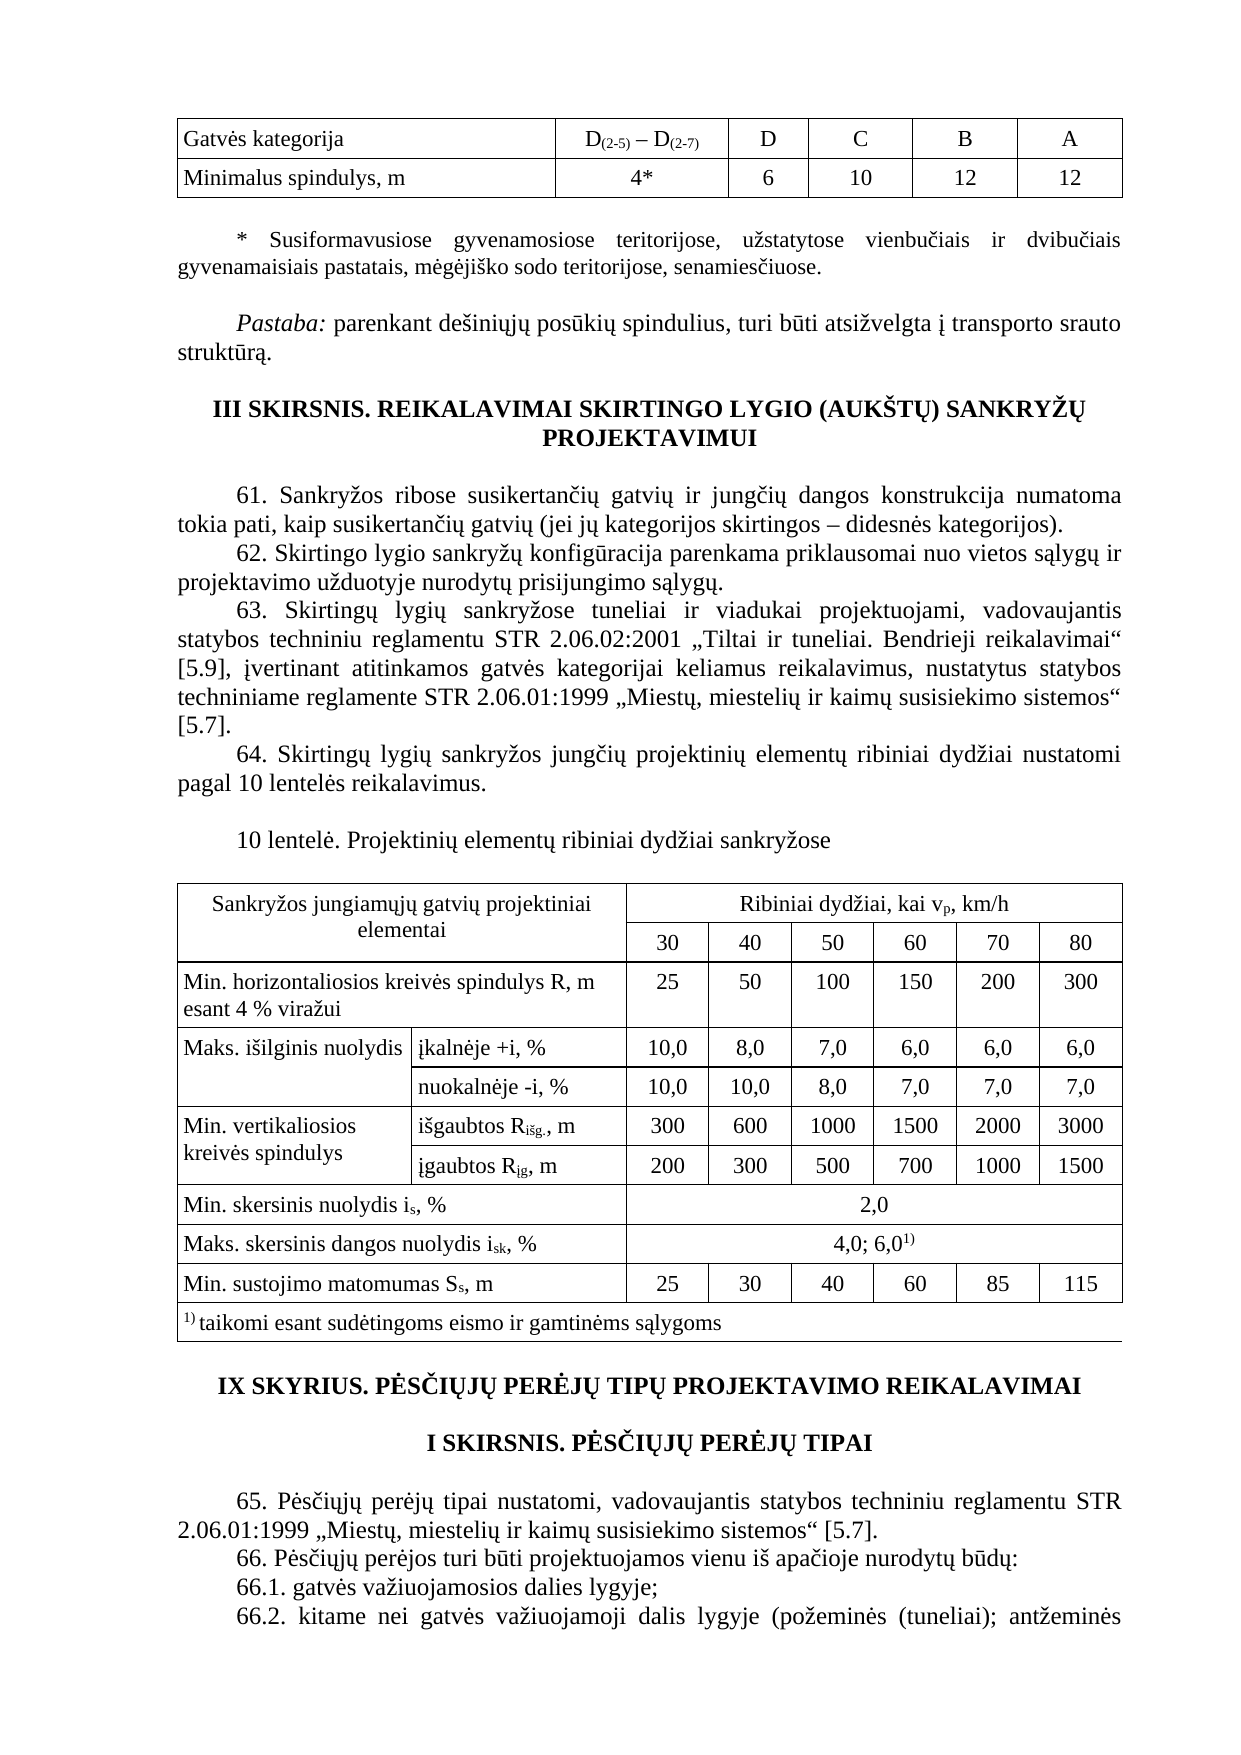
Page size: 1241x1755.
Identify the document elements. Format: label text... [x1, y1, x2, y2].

table_cell 7,0 [957, 1068, 1039, 1106]
table_cell 2,0 [627, 1185, 1122, 1223]
table_cell 1500 [1040, 1146, 1122, 1184]
table_cell 115 [1040, 1264, 1122, 1302]
table_cell 500 [792, 1146, 873, 1184]
table_cell 1000 [792, 1107, 873, 1145]
table_cell 6,0 [874, 1028, 956, 1066]
table_cell 10,0 [709, 1068, 791, 1106]
text 66.2. kitame nei gatvės važiuojamoji dalis lygyje (požeminės (tuneliai); antžeminės [177, 1601, 1122, 1630]
table_cell 70 [957, 923, 1039, 961]
table_cell Maks. skersinis dangos nuolydis isk, % [178, 1225, 626, 1263]
table_cell 60 [874, 923, 956, 961]
table_cell 100 [792, 963, 873, 1027]
table_cell 30 [627, 923, 708, 961]
table_cell 12 [1018, 159, 1122, 197]
table_header D [729, 119, 808, 157]
table_cell Min. sustojimo matomumas Ss, m [178, 1264, 626, 1302]
table_cell Min. skersinis nuolydis is, % [178, 1185, 626, 1223]
table_cell 10,0 [627, 1068, 708, 1106]
table_cell 150 [874, 963, 956, 1027]
table_cell Min. vertikaliosios kreivės spindulys [178, 1107, 411, 1184]
table_header Gatvės kategorija [178, 119, 555, 157]
table_header A [1018, 119, 1122, 157]
table_cell 50 [709, 963, 791, 1027]
table_cell 25 [627, 1264, 708, 1302]
table_cell 200 [957, 963, 1039, 1027]
text 62. Skirtingo lygio sankryžų konfigūracija parenkama priklausomai nuo vietos sąlygų ir projektavimo užduotyje nurodytų prisijungimo sąlygų. [177, 538, 1122, 595]
table_cell 300 [709, 1146, 791, 1184]
text * Susiformavusiose gyvenamosiose teritorijose, užstatytose vienbučiais ir dvibučiais gyvenamaisiais pastatais, mėgėjiško sodo teritorijose, senamiesčiuose. [177, 226, 1122, 279]
table_cell 60 [874, 1264, 956, 1302]
table_cell 2000 [957, 1107, 1039, 1145]
text III SKIRSNIS. REIKALAVIMAI SKIRTINGO LYGIO (AUKŠTŲ) SANKRYŽŲ PROJEKTAVIMUI [177, 394, 1122, 452]
table_cell 600 [709, 1107, 791, 1145]
table_header C [809, 119, 912, 157]
text Pastaba: parenkant dešiniųjų posūkių spindulius, turi būti atsižvelgta į transporto srauto struktūrą. [177, 308, 1122, 365]
text 66. Pėsčiųjų perėjos turi būti projektuojamos vienu iš apačioje nurodytų būdų: [177, 1543, 1122, 1572]
table_cell 4,0; 6,01) [627, 1225, 1122, 1263]
table_cell 4* [556, 159, 728, 197]
text IX SKYRIUS. PĖSČIŲJŲ PERĖJŲ TIPŲ PROJEKTAVIMO REIKALAVIMAI [177, 1371, 1122, 1400]
text 65. Pėsčiųjų perėjų tipai nustatomi, vadovaujantis statybos techniniu reglamentu STR 2.06.01:1999 „Miestų, miestelių ir kaimų susisiekimo sistemos“ [5.7]. [177, 1486, 1122, 1543]
table_cell 1000 [957, 1146, 1039, 1184]
table_cell 6,0 [957, 1028, 1039, 1066]
table_cell 10,0 [627, 1028, 708, 1066]
table_cell 12 [913, 159, 1017, 197]
table_cell 80 [1040, 923, 1122, 961]
table_cell 6 [729, 159, 808, 197]
table_cell 25 [627, 963, 708, 1027]
text 63. Skirtingų lygių sankryžose tuneliai ir viadukai projektuojami, vadovaujantis statybos techniniu reglamentu STR 2.06.02:2001 „Tiltai ir tuneliai. Bendrieji reikalavimai“ [5.9], įvertinant atitinkamos gatvės kategorijai keliamus reikalavimus, nustatytus statybos techniniame reglamente STR 2.06.01:1999 „Miestų, miestelių ir kaimų susisiekimo sistemos“ [5.7]. [177, 595, 1122, 739]
table_cell 700 [874, 1146, 956, 1184]
table_header D(2-5) – D(2-7) [556, 119, 728, 157]
table_cell 8,0 [792, 1068, 873, 1106]
table_cell 300 [1040, 963, 1122, 1027]
table_cell 6,0 [1040, 1028, 1122, 1066]
table_cell 40 [709, 923, 791, 961]
text I SKIRSNIS. PĖSČIŲJŲ PERĖJŲ TIPAI [177, 1428, 1122, 1457]
table_cell 300 [627, 1107, 708, 1145]
table_header Ribiniai dydžiai, kai vp, km/h [627, 884, 1122, 922]
table_cell 7,0 [1040, 1068, 1122, 1106]
table_cell 30 [709, 1264, 791, 1302]
table_header B [913, 119, 1017, 157]
table_cell nuokalnėje -i, % [412, 1068, 626, 1106]
table_cell Minimalus spindulys, m [178, 159, 555, 197]
text 66.1. gatvės važiuojamosios dalies lygyje; [177, 1572, 1122, 1601]
table_cell 1) taikomi esant sudėtingoms eismo ir gamtinėms sąlygoms [178, 1303, 1122, 1341]
table_cell 7,0 [792, 1028, 873, 1066]
table_cell 200 [627, 1146, 708, 1184]
table_cell 50 [792, 923, 873, 961]
table_cell įgaubtos Rįg, m [412, 1146, 626, 1184]
table_cell Maks. išilginis nuolydis [178, 1028, 411, 1106]
table_cell 8,0 [709, 1028, 791, 1066]
table_cell Min. horizontaliosios kreivės spindulys R, m esant 4 % viražui [178, 963, 626, 1027]
table_cell 7,0 [874, 1068, 956, 1106]
text 10 lentelė. Projektinių elementų ribiniai dydžiai sankryžose [177, 825, 1122, 854]
table_cell 40 [792, 1264, 873, 1302]
table_cell 1500 [874, 1107, 956, 1145]
table_cell 3000 [1040, 1107, 1122, 1145]
table_cell 85 [957, 1264, 1039, 1302]
table_cell 10 [809, 159, 912, 197]
table_cell išgaubtos Rišg., m [412, 1107, 626, 1145]
text 64. Skirtingų lygių sankryžos jungčių projektinių elementų ribiniai dydžiai nustatomi pagal 10 lentelės reikalavimus. [177, 739, 1122, 797]
text 61. Sankryžos ribose susikertančių gatvių ir jungčių dangos konstrukcija numatoma tokia pati, kaip susikertančių gatvių (jei jų kategorijos skirtingos – didesnės kategorijos). [177, 480, 1122, 538]
table_cell įkalnėje +i, % [412, 1028, 626, 1066]
table_header Sankryžos jungiamųjų gatvių projektiniai elementai [178, 884, 626, 961]
